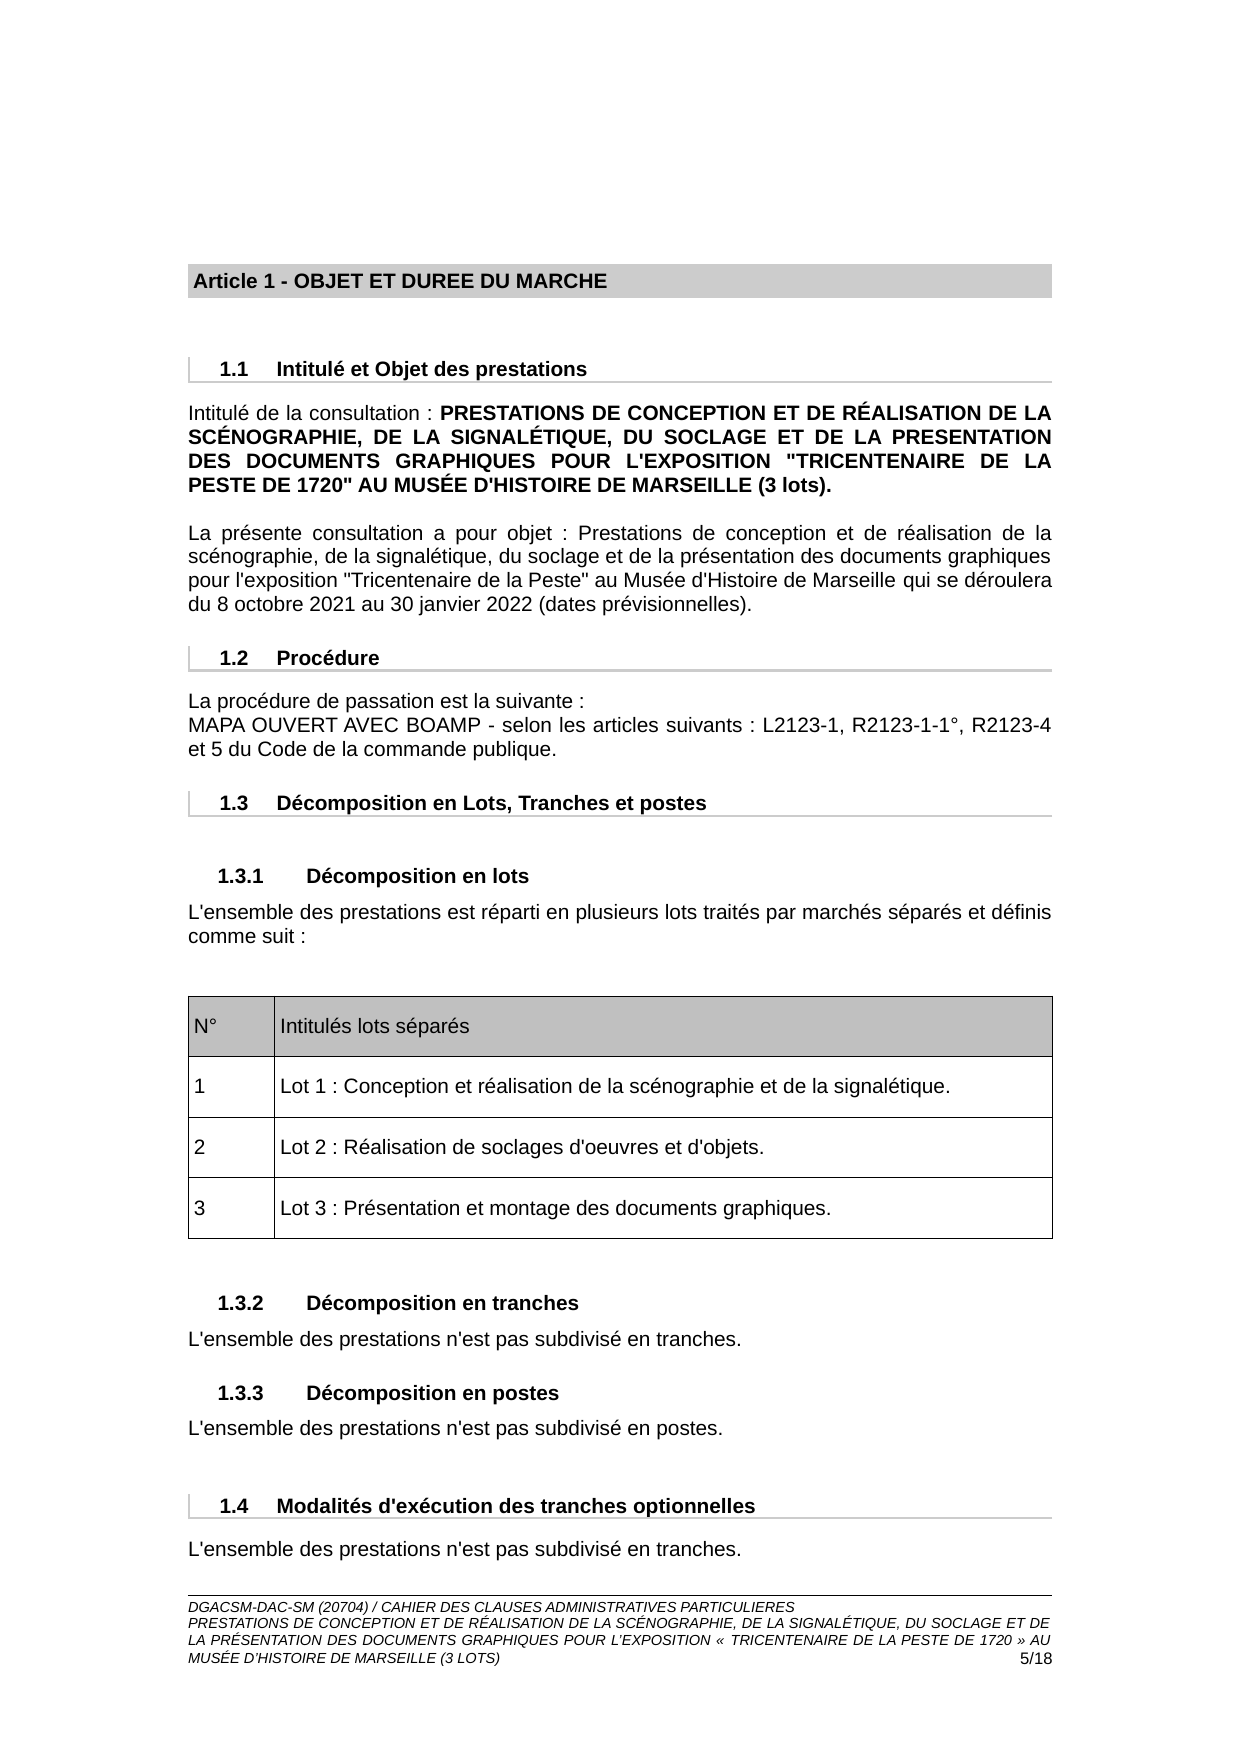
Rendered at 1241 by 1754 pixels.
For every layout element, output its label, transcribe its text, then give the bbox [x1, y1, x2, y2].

subtitle Décomposition en lots [188, 864, 1052, 888]
text L'ensemble des prestations n'est pas subdivisé en tranches. [188, 1327, 1052, 1351]
text La présente consultation a pour objet : Prestations de conception et de réalisation de la scénographie, de la signalétique, du soclage et de la présentation des documents graphiques pour l'exposition "Tricentenaire de la Peste" au Musée d'Histoire de Marseille qui se déroulera du 8 octobre 2021 au 30 janvier 2022 (dates prévisionnelles). [188, 520, 1052, 616]
table_cell Lot 1 : Conception et réalisation de la scénographie et de la signalétique. [275, 1057, 1052, 1117]
text L'ensemble des prestations n'est pas subdivisé en tranches. [188, 1537, 1052, 1561]
table_cell 1 [189, 1057, 274, 1117]
text MAPA OUVERT AVEC BOAMP - selon les articles suivants : L2123-1, R2123-1-1°, R2123-4 et 5 du Code de la commande publique. [188, 713, 1052, 761]
text L'ensemble des prestations est réparti en plusieurs lots traités par marchés séparés et définis comme suit : [188, 900, 1052, 948]
table_cell Lot 2 : Réalisation de soclages d'oeuvres et d'objets. [275, 1118, 1052, 1177]
table_cell 2 [189, 1118, 274, 1177]
subtitle Procédure [190, 646, 1052, 669]
text Intitulé de la consultation : PRESTATIONS DE CONCEPTION ET DE RÉALISATION DE LA SCÉNOGRAPHIE, DE LA SIGNALÉTIQUE, DU SOCLAGE ET DE LA PRESENTATION DES DOCUMENTS GRAPHIQUES POUR L'EXPOSITION "TRICENTENAIRE DE LA PESTE DE 1720" AU MUSÉE D'HISTOIRE DE MARSEILLE (3 lots). [188, 401, 1052, 496]
subtitle Décomposition en postes [188, 1380, 1052, 1404]
table_header Intitulés lots séparés [275, 997, 1052, 1056]
table_cell Lot 3 : Présentation et montage des documents graphiques. [275, 1178, 1052, 1238]
subtitle Décomposition en Lots, Tranches et postes [190, 791, 1052, 815]
text L'ensemble des prestations n'est pas subdivisé en postes. [188, 1416, 1052, 1440]
table_cell 3 [189, 1178, 274, 1238]
subtitle Décomposition en tranches [188, 1291, 1052, 1315]
subtitle Intitulé et Objet des prestations [190, 357, 1052, 381]
table_header N° [189, 997, 274, 1056]
text La procédure de passation est la suivante : [188, 689, 1052, 713]
subtitle OBJET ET DUREE DU MARCHE [190, 266, 1050, 296]
subtitle Modalités d'exécution des tranches optionnelles [188, 1493, 1052, 1517]
